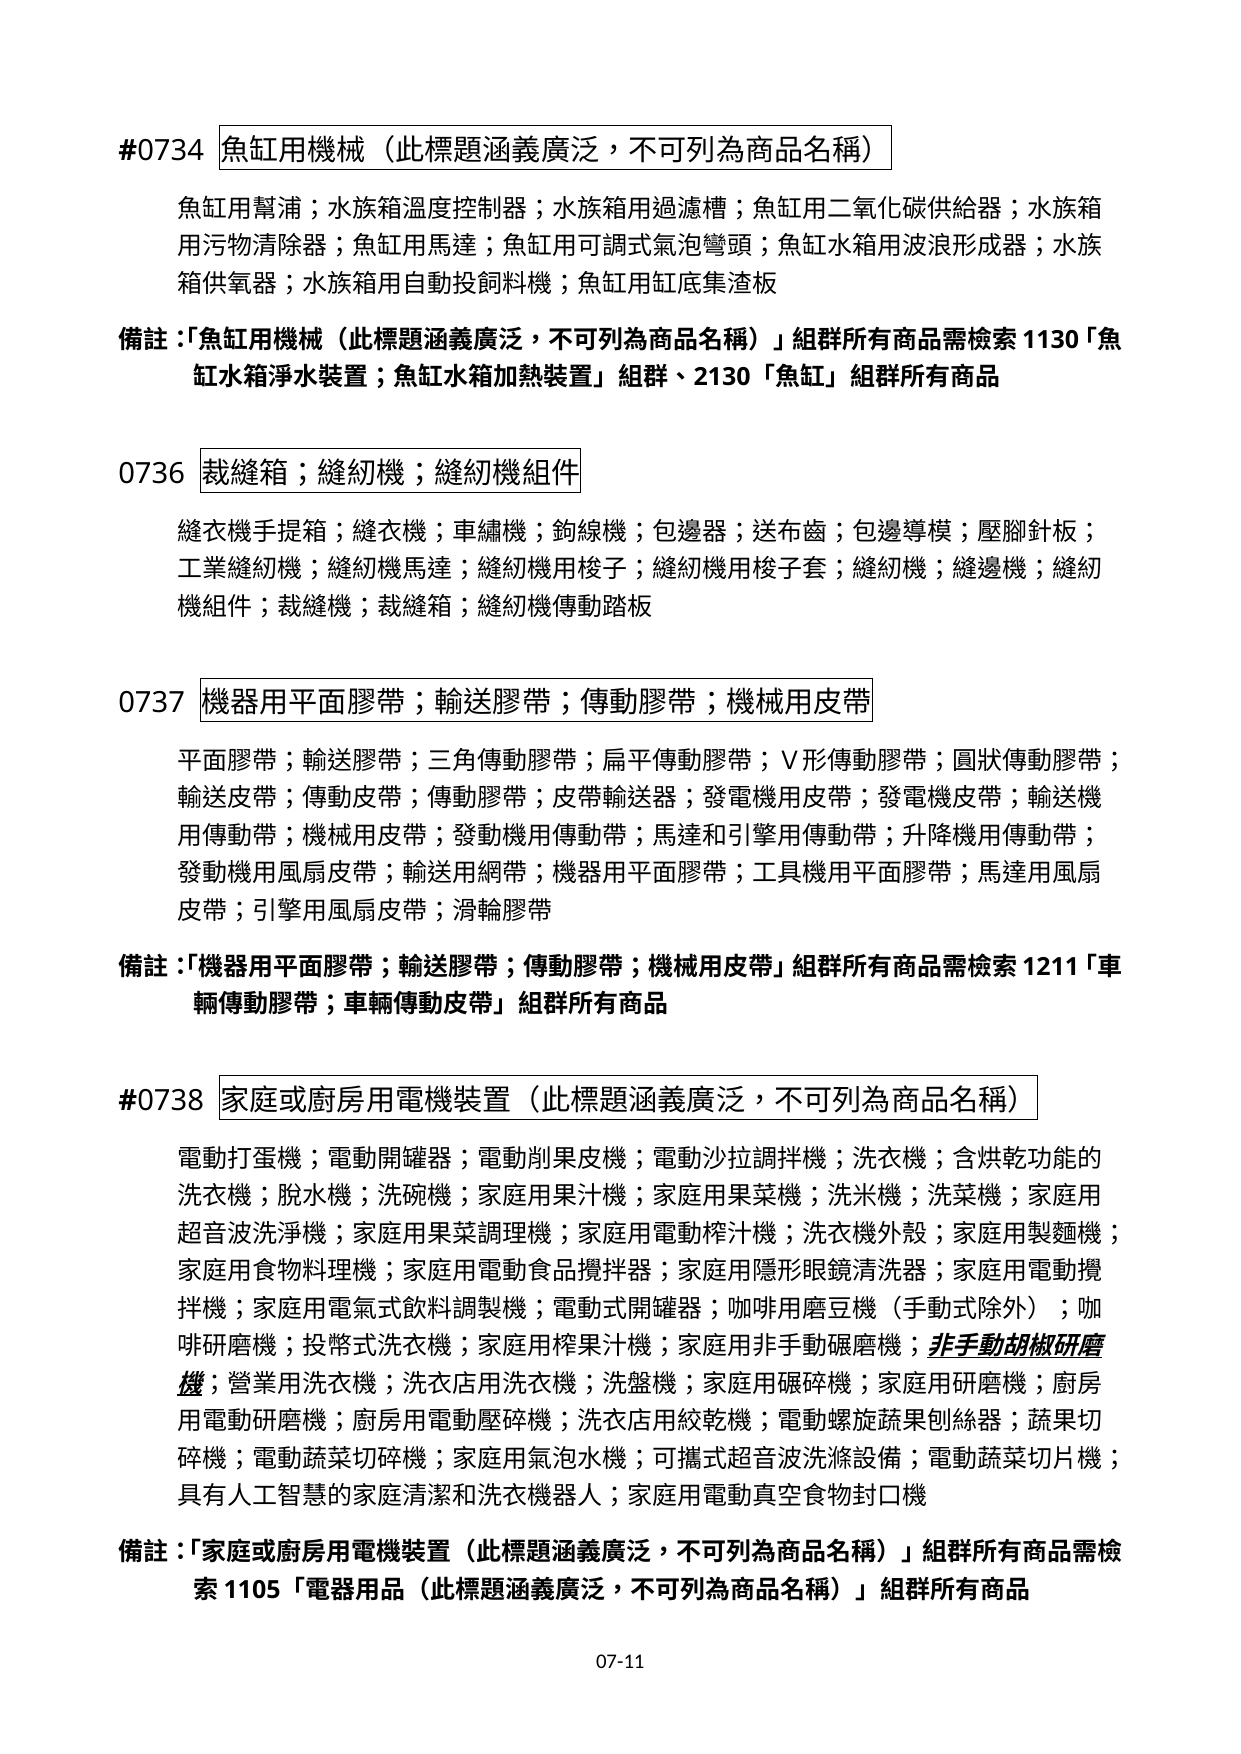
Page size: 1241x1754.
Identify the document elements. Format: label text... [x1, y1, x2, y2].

text 平面膠帶；輸送膠帶；三角傳動膠帶；扁平傳動膠帶；Ｖ形傳動膠帶；圓狀傳動膠帶；輸送皮帶；傳動皮帶；傳動膠帶；皮帶輸送器；發電機用皮帶；發電機皮帶；輸送機用傳動帶；機械用皮帶；發動機用傳動帶；馬達和引擎用傳動帶；升降機用傳動帶；發動機用風扇皮帶；輸送用網帶；機器用平面膠帶；工具機用平面膠帶；馬達用風扇皮帶；引擎用風扇皮帶；滑輪膠帶 [177, 739, 1122, 927]
text 電動打蛋機；電動開罐器；電動削果皮機；電動沙拉調拌機；洗衣機；含烘乾功能的洗衣機；脫水機；洗碗機；家庭用果汁機；家庭用果菜機；洗米機；洗菜機；家庭用超音波洗淨機；家庭用果菜調理機；家庭用電動榨汁機；洗衣機外殼；家庭用製麵機；家庭用食物料理機；家庭用電動食品攪拌器；家庭用隱形眼鏡清洗器；家庭用電動攪拌機；家庭用電氣式飲料調製機；電動式開罐器；咖啡用磨豆機（手動式除外）；咖啡研磨機；投幣式洗衣機；家庭用榨果汁機；家庭用非手動碾磨機；非手動胡椒研磨機；營業用洗衣機；洗衣店用洗衣機；洗盤機；家庭用碾碎機；家庭用研磨機；廚房用電動研磨機；廚房用電動壓碎機；洗衣店用絞乾機；電動螺旋蔬果刨絲器；蔬果切碎機；電動蔬菜切碎機；家庭用氣泡水機；可攜式超音波洗滌設備；電動蔬菜切片機；具有人工智慧的家庭清潔和洗衣機器人；家庭用電動真空食物封口機 [177, 1137, 1122, 1512]
text 縫衣機手提箱；縫衣機；車繡機；鉤線機；包邊器；送布齒；包邊導模；壓腳針板；工業縫紉機；縫紉機馬達；縫紉機用梭子；縫紉機用梭子套；縫紉機；縫邊機；縫紉機組件；裁縫機；裁縫箱；縫紉機傳動踏板 [177, 510, 1122, 623]
text [892, 127, 1122, 169]
text [581, 450, 1122, 492]
text 機器用平面膠帶；輸送膠帶；傳動膠帶；機械用皮帶 [201, 679, 872, 721]
text #0734 [118, 127, 219, 169]
text [873, 679, 1122, 721]
text 裁縫箱；縫紉機；縫紉機組件 [201, 450, 580, 492]
text 備註：「魚缸用機械（此標題涵義廣泛，不可列為商品名稱）」組群所有商品需檢索1130「魚缸水箱淨水裝置；魚缸水箱加熱裝置」組群、2130「魚缸」組群所有商品 [118, 319, 1122, 394]
text 0737 [118, 679, 200, 721]
text 魚缸用機械（此標題涵義廣泛，不可列為商品名稱） [220, 127, 891, 169]
text 備註：「機器用平面膠帶；輸送膠帶；傳動膠帶；機械用皮帶」組群所有商品需檢索1211「車輛傳動膠帶；車輛傳動皮帶」組群所有商品 [118, 946, 1122, 1021]
text #0738 [118, 1077, 219, 1119]
text [1038, 1077, 1122, 1119]
text 0736 [118, 450, 200, 492]
text 家庭或廚房用電機裝置（此標題涵義廣泛，不可列為商品名稱） [220, 1077, 1037, 1119]
text 備註：「家庭或廚房用電機裝置（此標題涵義廣泛，不可列為商品名稱）」組群所有商品需檢索1105「電器用品（此標題涵義廣泛，不可列為商品名稱）」組群所有商品 [118, 1531, 1122, 1606]
text 魚缸用幫浦；水族箱溫度控制器；水族箱用過濾槽；魚缸用二氧化碳供給器；水族箱用污物清除器；魚缸用馬達；魚缸用可調式氣泡彎頭；魚缸水箱用波浪形成器；水族箱供氧器；水族箱用自動投飼料機；魚缸用缸底集渣板 [177, 187, 1122, 300]
